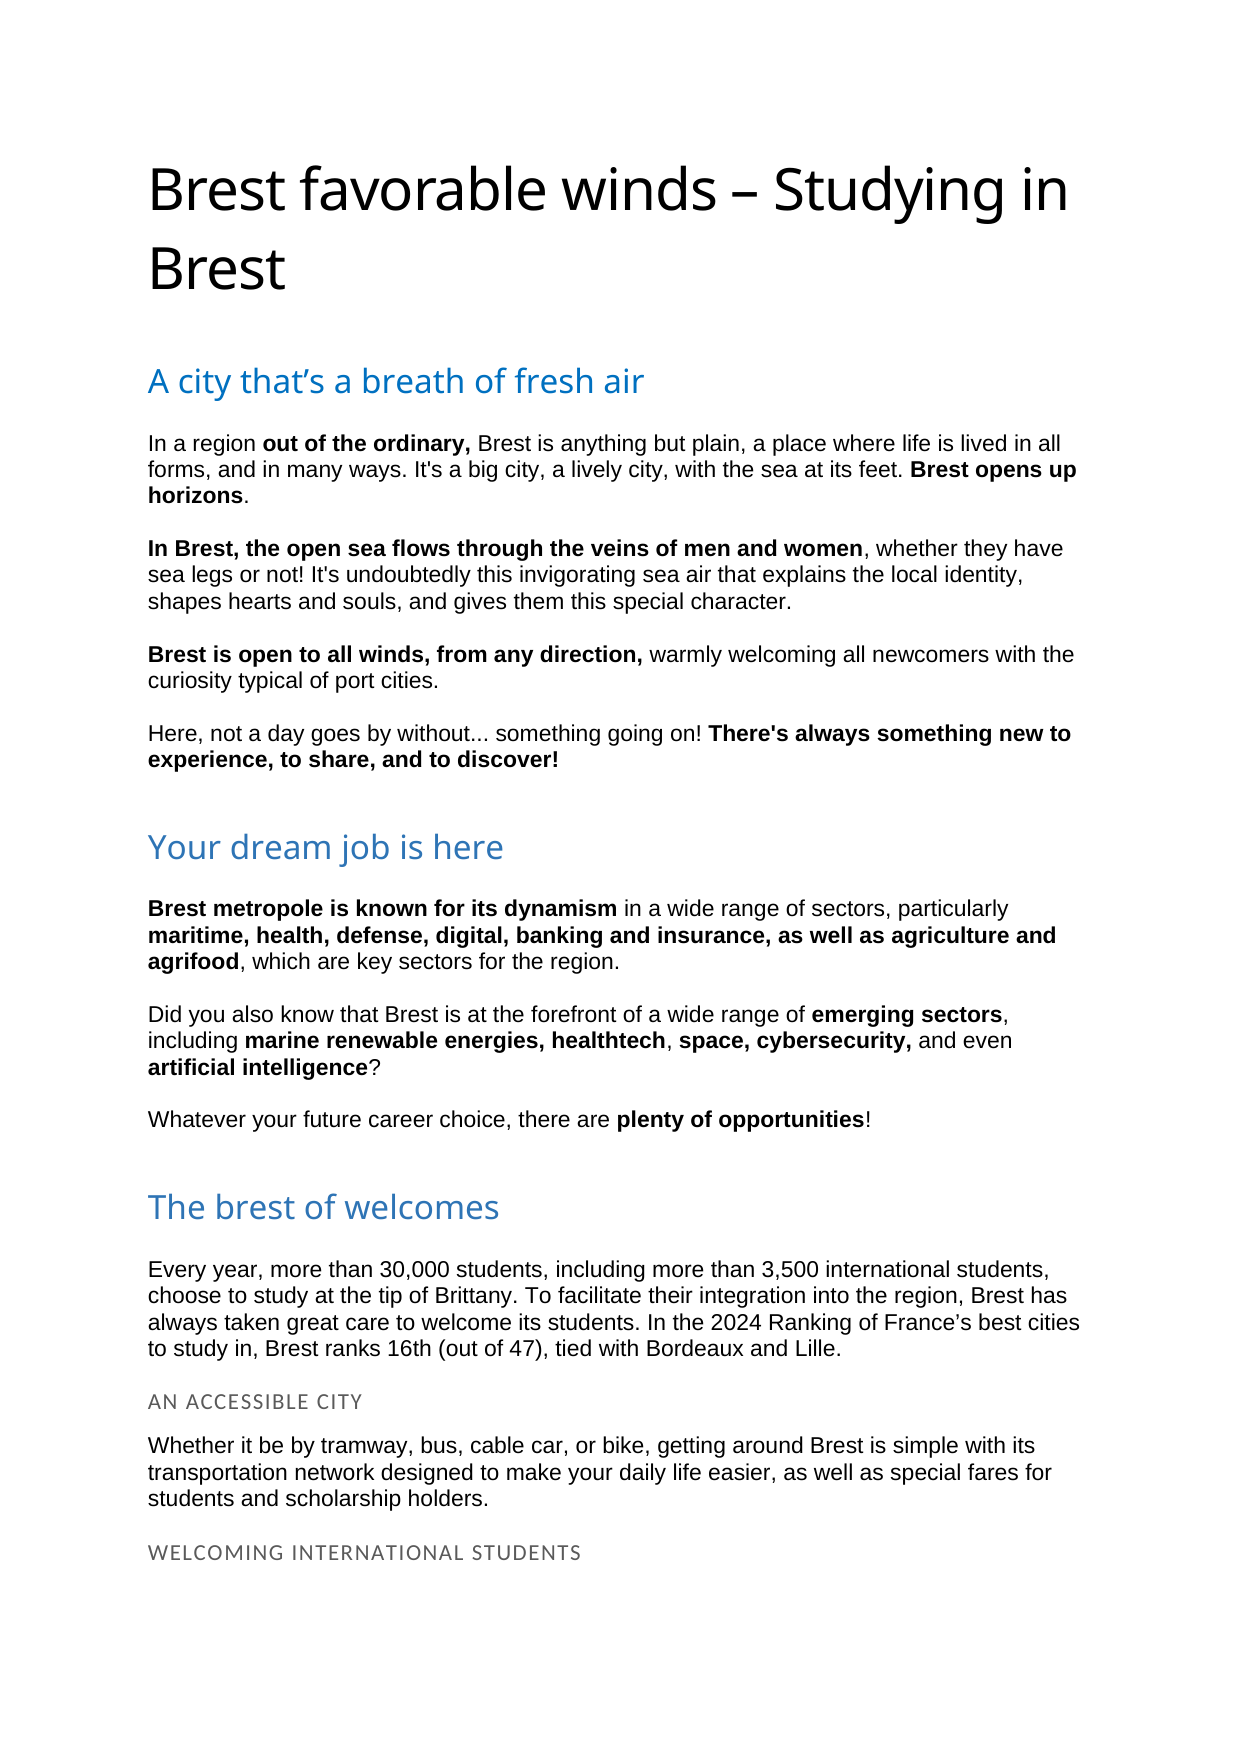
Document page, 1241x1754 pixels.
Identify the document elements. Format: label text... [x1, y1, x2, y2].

text WELCOMING INTERNATIONAL STUDENTS [148, 1538, 1093, 1566]
text In Brest, the open sea flows through the veins of men and women, whether they have sea legs or not! It's undoubtedly this invigorating sea air that explains the local identity, shapes hearts and souls, and gives them this special character. [148, 535, 1093, 614]
text Brest favorable winds – Studying in Brest [148, 148, 1093, 307]
text Brest metropole is known for its dynamism in a wide range of sectors, particularly maritime, health, defense, digital, banking and insurance, as well as agriculture and agrifood, which are key sectors for the region. [148, 895, 1093, 974]
text AN ACCESSIBLE CITY [148, 1387, 1093, 1416]
text Whether it be by tramway, bus, cable car, or bike, getting around Brest is simple with its transportation network designed to make your daily life easier, as well as special fares for students and scholarship holders. [148, 1432, 1093, 1511]
text Brest is open to all winds, from any direction, warmly welcoming all newcomers with the curiosity typical of port cities. [148, 641, 1093, 693]
text Every year, more than 30,000 students, including more than 3,500 international students, choose to study at the tip of Brittany. To facilitate their integration into the region, Brest has always taken great care to welcome its students. In the 2024 Ranking of France’s best cities to study in, Brest ranks 16th (out of 47), tied with Bordeaux and Lille. [148, 1256, 1093, 1361]
subtitle A city that’s a breath of fresh air [148, 358, 1093, 403]
text In a region out of the ordinary, Brest is anything but plain, a place where life is lived in all forms, and in many ways. It's a big city, a lively city, with the sea at its feet. Brest opens up horizons. [148, 430, 1093, 509]
text Whatever your future career choice, there are plenty of opportunities! [148, 1106, 1093, 1133]
subtitle The brest of welcomes [148, 1184, 1093, 1229]
subtitle Your dream job is here [148, 824, 1093, 869]
text Here, not a day goes by without... something going on! There's always something new to experience, to share, and to discover! [148, 719, 1093, 772]
text Did you also know that Brest is at the forefront of a wide range of emerging sectors, including marine renewable energies, healthtech, space, cybersecurity, and even artificial intelligence? [148, 1001, 1093, 1080]
